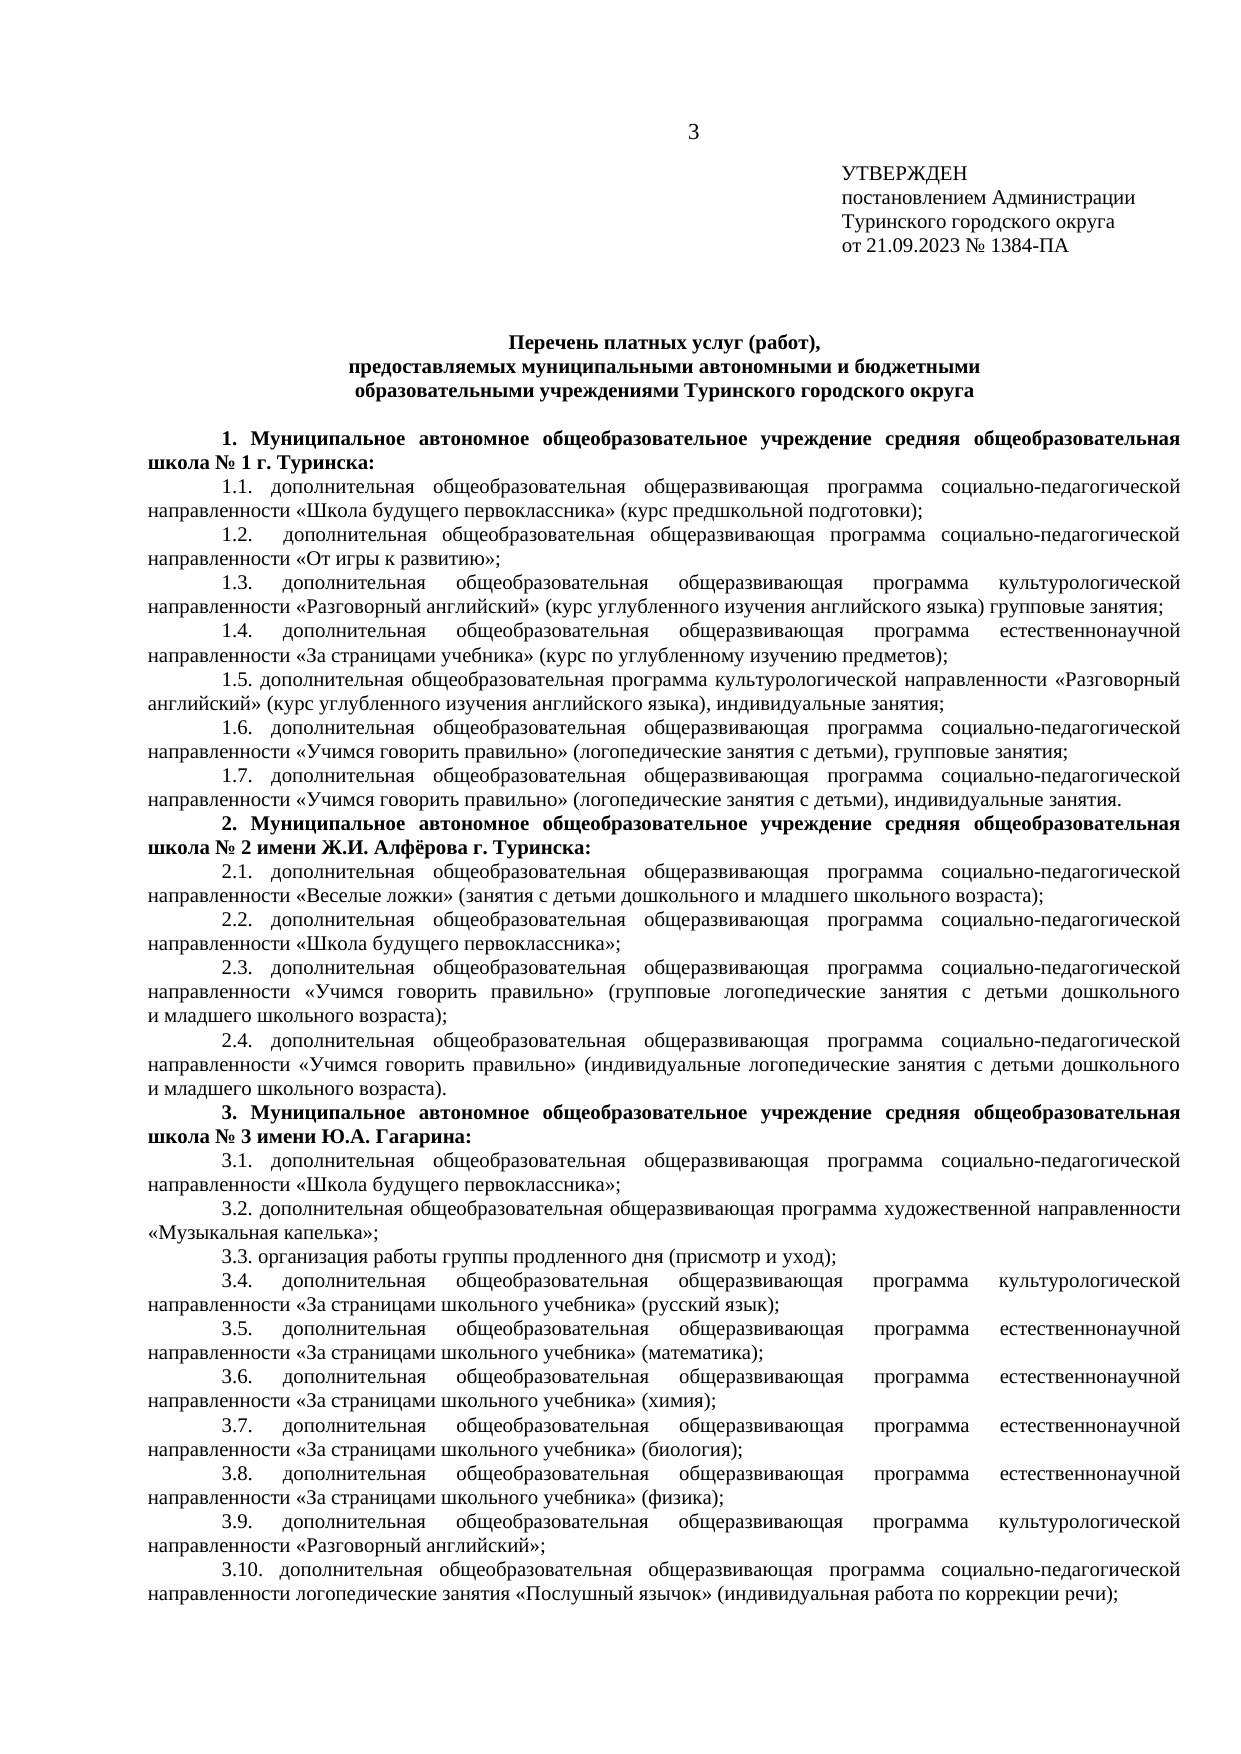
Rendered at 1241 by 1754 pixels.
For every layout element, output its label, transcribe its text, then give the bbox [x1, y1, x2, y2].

text 3.6. дополнительная общеобразовательная общеразвивающая программа естественнонаучной направленности «За страницами школьного учебника» (химия); [148, 1364, 1181, 1412]
text 1.4. дополнительная общеобразовательная общеразвивающая программа естественнонаучной направленности «За страницами учебника» (курс по углубленному изучению предметов); [148, 618, 1181, 667]
text 3.3. организация работы группы продленного дня (присмотр и уход); [148, 1244, 1181, 1268]
text 3.4. дополнительная общеобразовательная общеразвивающая программа культурологической направленности «За страницами школьного учебника» (русский язык); [148, 1268, 1181, 1316]
text предоставляемых муниципальными автономными и бюджетными [148, 354, 1181, 378]
text 2.3. дополнительная общеобразовательная общеразвивающая программа социально-педагогической направленности «Учимся говорить правильно» (групповые логопедические занятия с детьми дошкольного и младшего школьного возраста); [148, 955, 1181, 1027]
text УТВЕРЖДЕН [221, 161, 1181, 185]
text 3.7. дополнительная общеобразовательная общеразвивающая программа естественнонаучной направленности «За страницами школьного учебника» (биология); [148, 1412, 1181, 1461]
text 1.2. дополнительная общеобразовательная общеразвивающая программа социально-педагогической направленности «От игры к развитию»; [148, 522, 1181, 570]
text 1.7. дополнительная общеобразовательная общеразвивающая программа социально-педагогической направленности «Учимся говорить правильно» (логопедические занятия с детьми), индивидуальные занятия. [148, 763, 1181, 811]
text Перечень платных услуг (работ), [148, 330, 1181, 354]
text 3.10. дополнительная общеобразовательная общеразвивающая программа социально-педагогической направленности логопедические занятия «Послушный язычок» (индивидуальная работа по коррекции речи); [148, 1557, 1181, 1605]
text 3.5. дополнительная общеобразовательная общеразвивающая программа естественнонаучной направленности «За страницами школьного учебника» (математика); [148, 1316, 1181, 1364]
text образовательными учреждениями Туринского городского округа [148, 378, 1181, 402]
text 3. Муниципальное автономное общеобразовательное учреждение средняя общеобразовательная школа № 3 имени Ю.А. Гагарина: [148, 1100, 1181, 1148]
text 2.2. дополнительная общеобразовательная общеразвивающая программа социально-педагогической направленности «Школа будущего первоклассника»; [148, 907, 1181, 955]
text 2.4. дополнительная общеобразовательная общеразвивающая программа социально-педагогической направленности «Учимся говорить правильно» (индивидуальные логопедические занятия с детьми дошкольного и младшего школьного возраста). [148, 1027, 1181, 1100]
text 1.3. дополнительная общеобразовательная общеразвивающая программа культурологической направленности «Разговорный английский» (курс углубленного изучения английского языка) групповые занятия; [148, 570, 1181, 618]
text 1.1. дополнительная общеобразовательная общеразвивающая программа социально-педагогической направленности «Школа будущего первоклассника» (курс предшкольной подготовки); [148, 474, 1181, 522]
text 2. Муниципальное автономное общеобразовательное учреждение средняя общеобразовательная школа № 2 имени Ж.И. Алфёрова г. Туринска: [148, 811, 1181, 859]
text Туринского городского округа [842, 209, 1181, 233]
text 3.1. дополнительная общеобразовательная общеразвивающая программа социально-педагогической направленности «Школа будущего первоклассника»; [148, 1148, 1181, 1196]
text 3.9. дополнительная общеобразовательная общеразвивающая программа культурологической направленности «Разговорный английский»; [148, 1509, 1181, 1557]
text 1.5. дополнительная общеобразовательная программа культурологической направленности «Разговорный английский» (курс углубленного изучения английского языка), индивидуальные занятия; [148, 667, 1181, 715]
text от 21.09.2023 № 1384-ПА [842, 233, 1181, 257]
text 3.2. дополнительная общеобразовательная общеразвивающая программа художественной направленности «Музыкальная капелька»; [148, 1196, 1181, 1244]
text 3.8. дополнительная общеобразовательная общеразвивающая программа естественнонаучной направленности «За страницами школьного учебника» (физика); [148, 1461, 1181, 1509]
text постановлением Администрации [842, 185, 1181, 209]
text 1. Муниципальное автономное общеобразовательное учреждение средняя общеобразовательная школа № 1 г. Туринска: [148, 426, 1181, 474]
text 2.1. дополнительная общеобразовательная общеразвивающая программа социально-педагогической направленности «Веселые ложки» (занятия с детьми дошкольного и младшего школьного возраста); [148, 859, 1181, 907]
text 1.6. дополнительная общеобразовательная общеразвивающая программа социально-педагогической направленности «Учимся говорить правильно» (логопедические занятия с детьми), групповые занятия; [148, 715, 1181, 763]
